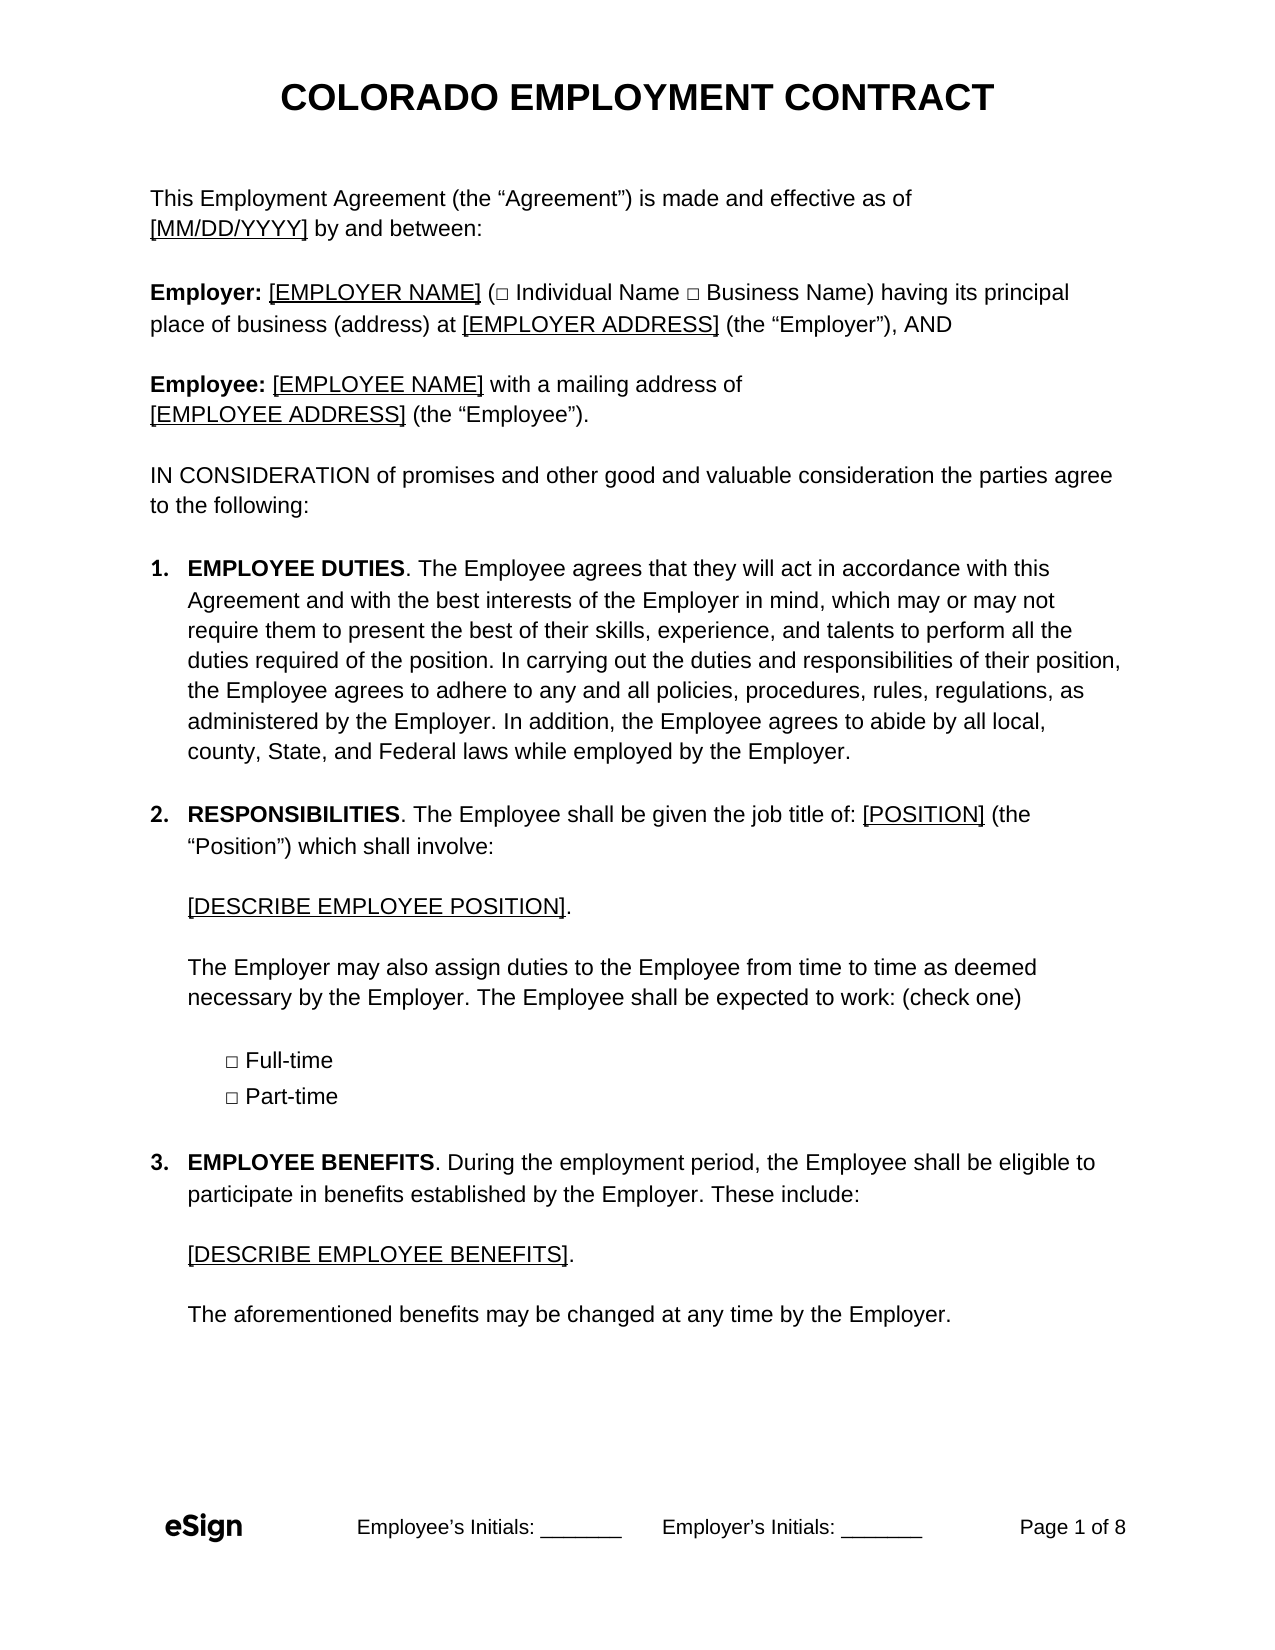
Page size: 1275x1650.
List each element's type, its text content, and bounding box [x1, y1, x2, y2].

text Employee: [EMPLOYEE NAME] with a mailing address of [150, 371, 1125, 397]
text ☐ Part-time [225, 1080, 1125, 1111]
list ☐ Full-time [225, 1044, 1125, 1075]
text [EMPLOYEE ADDRESS] (the “Employee”). [150, 401, 1125, 428]
text [MM/DD/YYYY] by and between: [150, 215, 1125, 242]
list RESPONSIBILITIES. The Employee shall be given the job title of: [POSITION] (the “Position”) which shall involve: [150, 798, 1125, 859]
text [DESCRIBE EMPLOYEE BENEFITS]. [187, 1241, 1125, 1267]
text COLORADO EMPLOYMENT CONTRACT [150, 75, 1125, 118]
text [DESCRIBE EMPLOYEE POSITION]. [187, 893, 1125, 919]
list The Employer may also assign duties to the Employee from time to time as deemed necessary by the Employer. The Employee shall be expected to work: (check one) [187, 953, 1125, 1010]
text This Employment Agreement (the “Agreement”) is made and effective as of [150, 185, 1125, 211]
text The aforementioned benefits may be changed at any time by the Employer. [187, 1301, 1125, 1328]
text Employer: [EMPLOYER NAME] (☐ Individual Name ☐ Business Name) having its principal place of business (address) at [EMPLOYER ADDRESS] (the “Employer”), AND [150, 276, 1125, 337]
list EMPLOYEE DUTIES. The Employee agrees that they will act in accordance with this Agreement and with the best interests of the Employer in mind, which may or may not require them to present the best of their skills, experience, and talents to perform all the duties required of the position. In carrying out the duties and responsibilities of their position, the Employee agrees to adhere to any and all policies, procedures, rules, regulations, as administered by the Employer. In addition, the Employee agrees to abide by all local, county, State, and Federal laws while employed by the Employer. [150, 552, 1125, 764]
list EMPLOYEE BENEFITS. During the employment period, the Employee shall be eligible to participate in benefits established by the Employer. These include: [150, 1146, 1125, 1207]
text IN CONSIDERATION of promises and other good and valuable consideration the parties agree to the following: [150, 462, 1125, 518]
